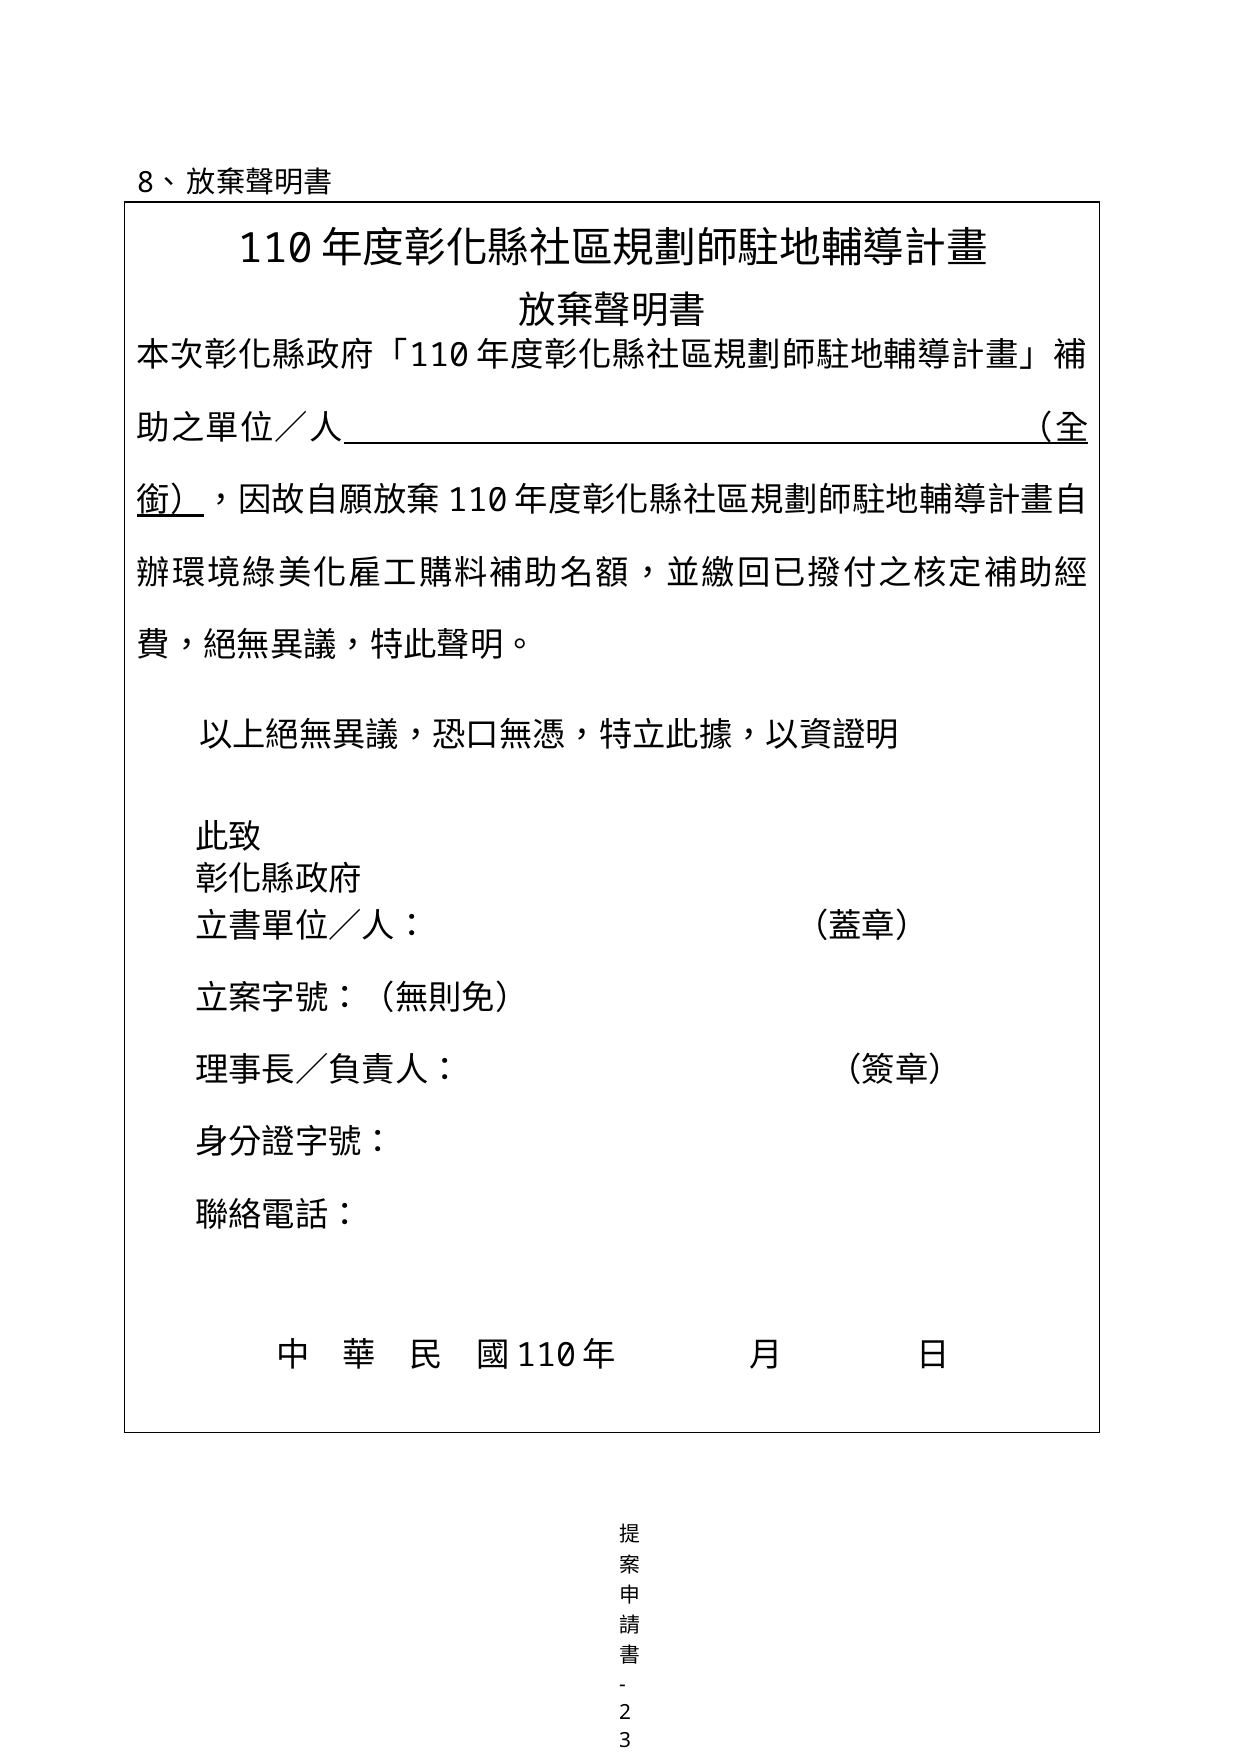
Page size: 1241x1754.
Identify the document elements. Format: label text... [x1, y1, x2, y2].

table_cell 110年度彰化縣社區規劃師駐地輔導計畫 放棄聲明書 本次彰化縣政府「110年度彰化縣社區規劃師駐地輔導計畫」補助之單位／人 （全銜），因故自願放棄110年度彰化縣社區規劃師駐地輔導計畫自辦環境綠美化雇工購料補助名額，並繳回已撥付之核定補助經費，絕無異議，特此聲明。 以上絕無異議，恐口無憑，特立此據，以資證明 此致 彰化縣政府 立書單位／人： （蓋章） 立案字號：（無則免） 理事長／負責人： （簽章） 身分證字號： 聯絡電話： 中 華 民 國110年 月 日 [125, 203, 1099, 1432]
table_header 放棄聲明書 [125, 159, 1099, 201]
